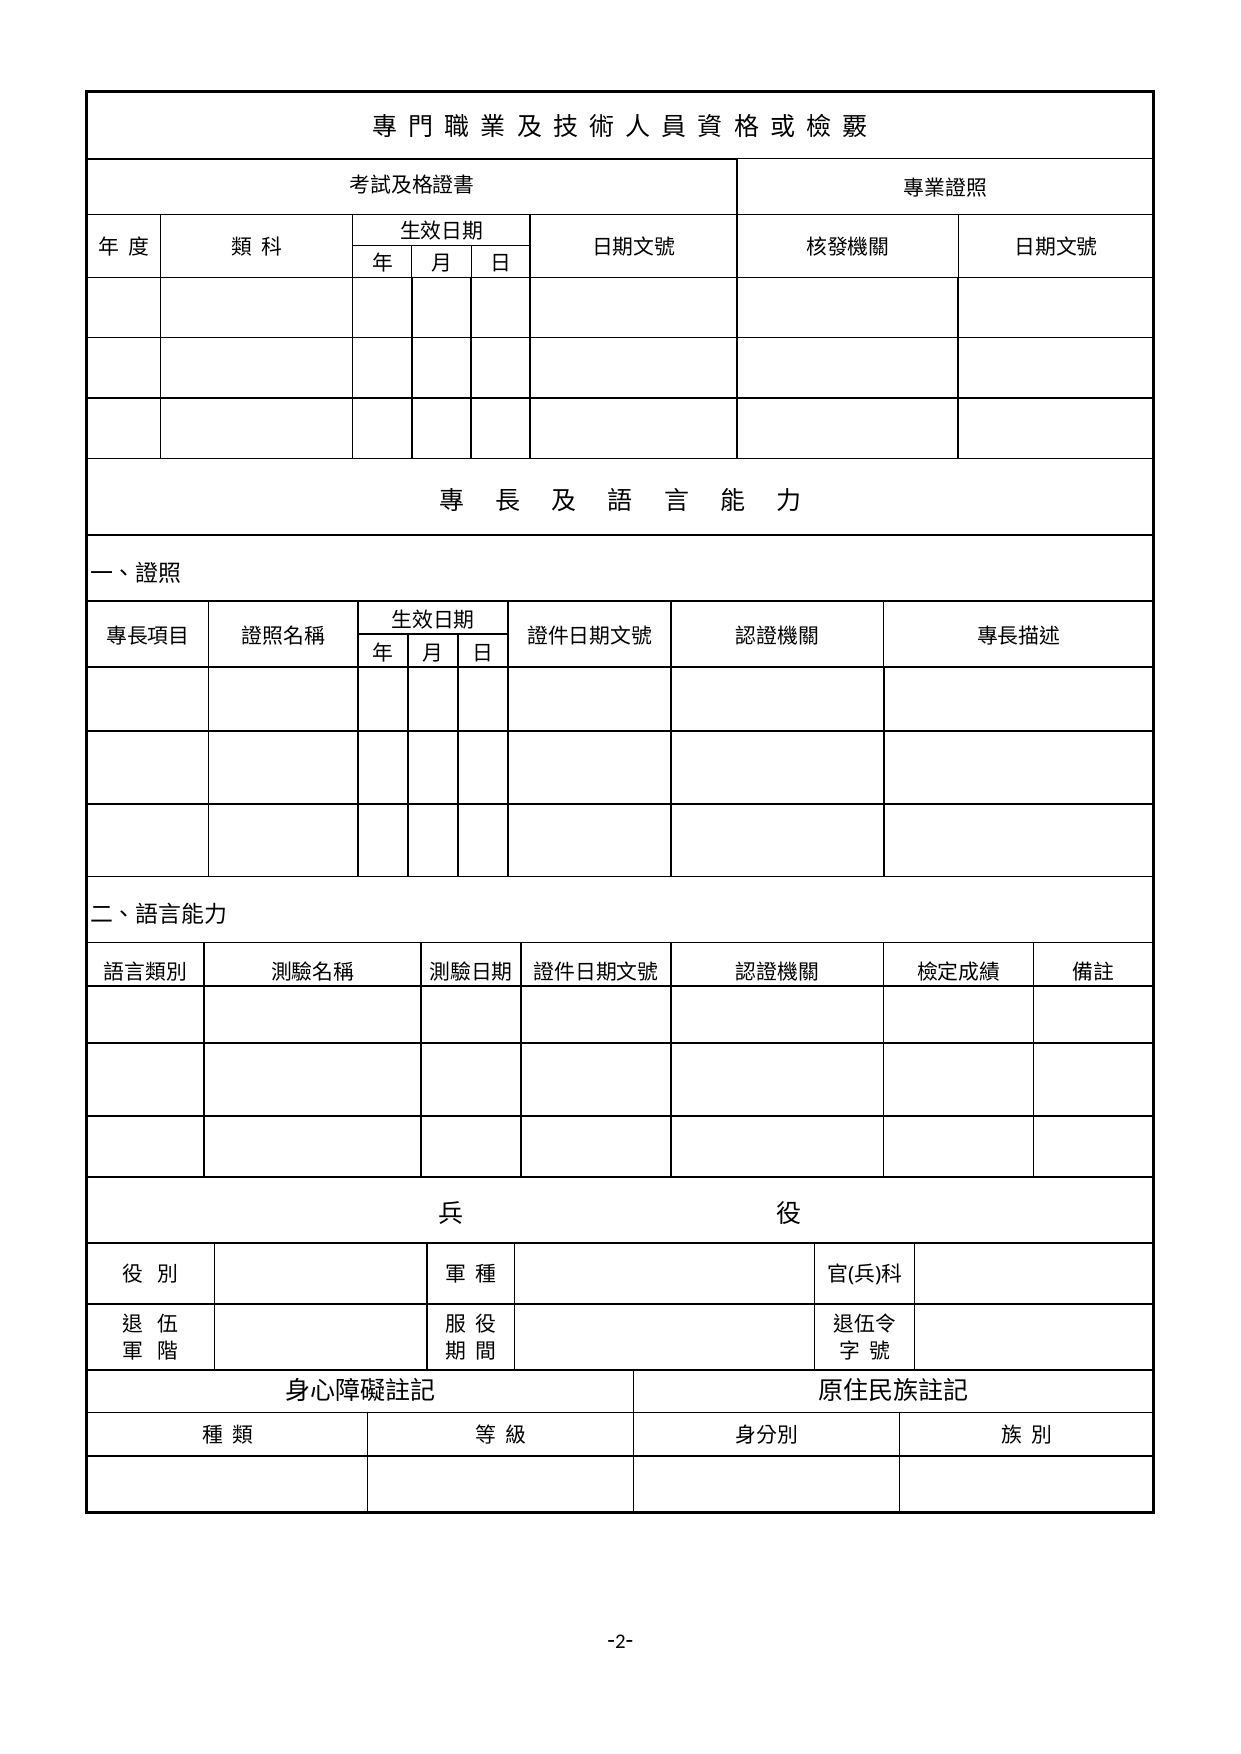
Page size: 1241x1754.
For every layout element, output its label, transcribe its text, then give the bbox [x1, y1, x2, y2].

table_cell [885, 805, 1152, 876]
table_cell [413, 278, 470, 337]
table_cell 族 別 [900, 1413, 1152, 1455]
table_cell 測驗日期 [422, 943, 520, 985]
table_cell [88, 1044, 203, 1115]
table_cell [915, 1244, 1152, 1303]
table_cell [409, 732, 457, 803]
table_cell [509, 732, 670, 803]
table_cell [509, 668, 670, 730]
table_cell 等 級 [368, 1413, 633, 1455]
table_cell [205, 1044, 420, 1115]
table_cell [368, 1457, 633, 1511]
table_cell 生效日期 [359, 602, 507, 633]
table_cell 原住民族註記 [634, 1371, 1152, 1412]
table_cell [209, 732, 357, 803]
table_cell [738, 338, 957, 397]
table_cell [915, 1305, 1152, 1369]
table_cell [88, 987, 203, 1042]
table_cell 語言類別 [88, 943, 203, 985]
table_cell [459, 732, 507, 803]
table_cell 役 別 [88, 1244, 214, 1303]
table_cell [88, 1117, 203, 1176]
table_cell [215, 1305, 426, 1369]
table_cell 專業證照 [738, 159, 1152, 213]
table_cell [672, 732, 883, 803]
table_cell [422, 987, 520, 1042]
table_cell 退伍令 字 號 [815, 1305, 914, 1369]
table_cell [422, 1044, 520, 1115]
table_cell [515, 1244, 814, 1303]
table_cell 身分別 [634, 1413, 899, 1455]
table_cell [531, 338, 736, 397]
table_cell [959, 338, 1152, 397]
table_cell [959, 399, 1152, 457]
table_cell [88, 732, 208, 803]
table_cell [161, 278, 352, 337]
table_cell [959, 278, 1152, 337]
table_cell [88, 338, 160, 397]
table_cell 核發機關 [738, 215, 958, 277]
table_cell [884, 1044, 1033, 1115]
table_cell [884, 1117, 1033, 1176]
table_cell 退 伍 軍 階 [88, 1305, 214, 1369]
table_cell 軍 種 [428, 1244, 514, 1303]
table_cell [409, 668, 457, 730]
table_cell 一、證照 [88, 536, 1152, 600]
table_cell [209, 668, 357, 730]
table_cell [515, 1305, 814, 1369]
table_cell [353, 278, 411, 337]
table_cell 年 度 [88, 215, 160, 277]
table_cell [161, 338, 352, 397]
table_cell 類 科 [161, 215, 352, 277]
table_cell 月 [412, 246, 471, 277]
table_cell 測驗名稱 [205, 943, 420, 985]
table_cell [884, 987, 1033, 1042]
table_cell 官(兵)科 [815, 1244, 914, 1303]
table_cell [472, 338, 529, 397]
table_cell [161, 399, 352, 457]
table_cell 證件日期文號 [522, 943, 670, 985]
table_cell [472, 399, 529, 457]
table_cell [1034, 987, 1152, 1042]
table_cell [531, 399, 736, 457]
table_cell [209, 805, 357, 876]
table_cell [1034, 1117, 1152, 1176]
table_cell [88, 668, 208, 730]
table_cell 專長及語言能力 [88, 459, 1152, 534]
table_cell 日 [459, 635, 507, 666]
table_cell 生效日期 [353, 215, 529, 245]
table_cell 日期文號 [959, 215, 1152, 277]
table_cell 二、語言能力 [88, 877, 1152, 942]
table_cell [88, 278, 160, 337]
table_cell 月 [409, 635, 457, 666]
table_cell [413, 399, 470, 457]
table_cell [359, 805, 407, 876]
table_cell [359, 668, 407, 730]
table_cell [353, 399, 411, 457]
table_cell [738, 278, 957, 337]
table_cell [409, 805, 457, 876]
table_cell [353, 338, 411, 397]
table_cell [672, 1044, 883, 1115]
table_cell [413, 338, 470, 397]
table_cell [738, 399, 957, 457]
table_cell [522, 1117, 670, 1176]
table_cell [205, 987, 420, 1042]
table_cell [459, 668, 507, 730]
table_cell [885, 668, 1152, 730]
table_cell 認證機關 [672, 943, 883, 985]
table_cell [422, 1117, 520, 1176]
table_cell 證照名稱 [209, 602, 357, 666]
table_cell 兵 役 [88, 1178, 1152, 1242]
table_cell 考試及格證書 [88, 160, 736, 213]
table_cell 年 [353, 246, 411, 277]
table_cell [88, 805, 208, 876]
table_cell [900, 1457, 1152, 1511]
table_cell [672, 987, 883, 1042]
table_cell [88, 399, 160, 457]
table_cell [885, 732, 1152, 803]
table_cell [672, 668, 883, 730]
table_cell 備註 [1034, 943, 1152, 985]
table_cell [88, 1457, 367, 1511]
table_cell 專長項目 [88, 602, 208, 666]
table_cell [215, 1244, 426, 1303]
table_cell 日期文號 [531, 215, 736, 277]
table_cell 檢定成績 [884, 943, 1033, 985]
table_cell 專長描述 [884, 602, 1152, 666]
table_cell 年 [359, 635, 407, 666]
table_cell [672, 1117, 883, 1176]
table_cell [522, 1044, 670, 1115]
table_cell 認證機關 [672, 602, 883, 666]
table_cell 身心障礙註記 [88, 1371, 633, 1412]
table_cell [634, 1457, 899, 1511]
table_cell [459, 805, 507, 876]
table_cell 服 役 期 間 [428, 1305, 514, 1369]
table_header 專 門 職 業 及 技 術 人 員 資 格 或 檢 覈 [88, 93, 1152, 158]
table_cell [531, 278, 736, 337]
table_cell 證件日期文號 [509, 602, 670, 666]
table_cell 日 [472, 246, 529, 277]
table_cell [205, 1117, 420, 1176]
table_cell [1034, 1044, 1152, 1115]
table_cell [672, 805, 883, 876]
table_cell [472, 278, 529, 337]
table_cell [522, 987, 670, 1042]
table_cell [509, 805, 670, 876]
table_cell [359, 732, 407, 803]
table_cell 種 類 [88, 1413, 367, 1455]
